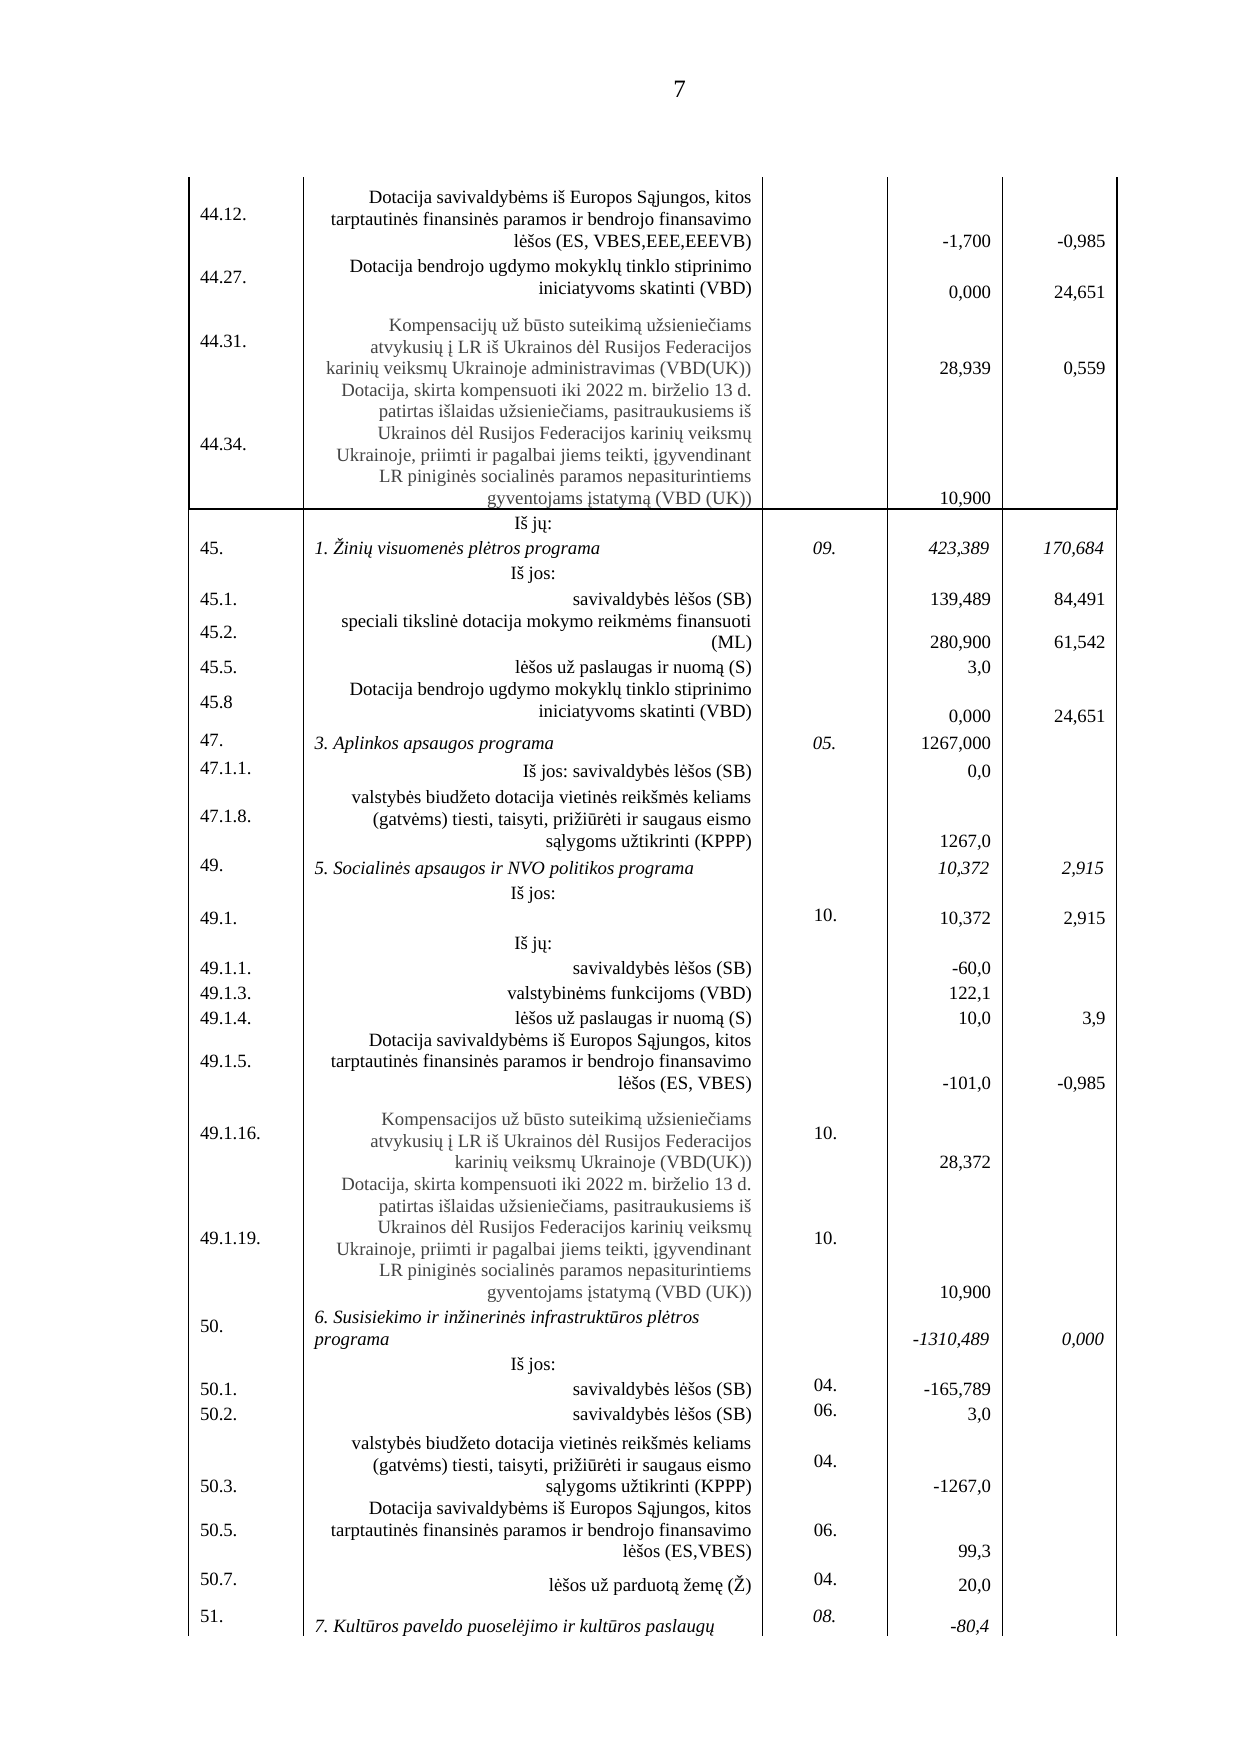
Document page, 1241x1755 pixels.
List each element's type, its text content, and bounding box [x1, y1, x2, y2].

table_cell Dotacija savivaldybėms iš Europos Sąjungos, kitos tarptautinės finansinės paramos ir bendrojo finansavimo lėšos (ES,VBES) [304, 1497, 762, 1562]
table_cell Dotacija bendrojo ugdymo mokyklų tinklo stiprinimo iniciatyvoms skatinti (VBD) [304, 678, 762, 726]
table_cell 08. [763, 1595, 887, 1636]
table_cell 10,0 [888, 1004, 1002, 1028]
table_cell [1003, 1349, 1116, 1374]
table_cell Iš jos: [304, 1349, 762, 1374]
table_cell 0,0 [888, 754, 1002, 781]
table_cell 44.34. [190, 379, 303, 508]
table_cell 2,915 [1003, 904, 1116, 928]
table_cell 0,000 [888, 678, 1002, 726]
table_cell [763, 781, 887, 851]
table_cell -101,0 [888, 1029, 1002, 1093]
table_cell 3,0 [888, 653, 1002, 678]
table_cell [888, 558, 1002, 583]
table_cell 04. [763, 1374, 887, 1399]
table_cell lėšos už paslaugas ir nuomą (S) [304, 653, 762, 678]
table_cell 44.12. [190, 177, 303, 251]
table_cell 24,651 [1003, 251, 1116, 302]
table_cell [763, 1004, 887, 1028]
table_cell lėšos už parduotą žemę (Ž) [304, 1562, 762, 1595]
table_cell Dotacija savivaldybėms iš Europos Sąjungos, kitos tarptautinės finansinės paramos ir bendrojo finansavimo lėšos (ES, VBES,EEE,EEEVB) [304, 177, 762, 251]
table_cell [189, 1349, 303, 1374]
table_cell 50.3. [189, 1424, 303, 1497]
table_cell [763, 851, 887, 878]
table_cell [1003, 379, 1116, 508]
table_cell [763, 754, 887, 781]
table_cell savivaldybės lėšos (SB) [304, 954, 762, 978]
table_cell 1267,0 [888, 781, 1002, 851]
table_cell [189, 929, 303, 953]
table_cell [1003, 1374, 1116, 1399]
table_cell [1003, 754, 1116, 781]
table_cell 28,939 [888, 302, 1002, 379]
table_cell 50. [189, 1302, 303, 1349]
table_cell 28,372 [888, 1093, 1002, 1173]
table_cell 04. [763, 1424, 887, 1497]
table_cell 06. [763, 1399, 887, 1424]
table_cell 45.5. [189, 653, 303, 678]
table_cell [1003, 1497, 1116, 1562]
table_cell [888, 879, 1002, 903]
table_cell [189, 879, 303, 903]
table_cell [763, 610, 887, 653]
table_cell [763, 302, 887, 379]
table_cell [189, 510, 303, 533]
table_cell Dotacija savivaldybėms iš Europos Sąjungos, kitos tarptautinės finansinės paramos ir bendrojo finansavimo lėšos (ES, VBES) [304, 1029, 762, 1093]
table_cell 5. Socialinės apsaugos ir NVO politikos programa [304, 851, 762, 878]
table_cell Kompensacijų už būsto suteikimą užsieniečiams atvykusių į LR iš Ukrainos dėl Rusijos Federacijos karinių veiksmų Ukrainoje administravimas (VBD(UK)) [304, 302, 762, 379]
table_cell [888, 929, 1002, 953]
table_cell 99,3 [888, 1497, 1002, 1562]
table_cell 06. [763, 1497, 887, 1562]
table_cell savivaldybės lėšos (SB) [304, 583, 762, 610]
table_cell -1267,0 [888, 1424, 1002, 1497]
table_cell 423,389 [888, 533, 1002, 558]
table_cell lėšos už paslaugas ir nuomą (S) [304, 1004, 762, 1028]
table_cell 50.2. [189, 1399, 303, 1424]
table_cell 170,684 [1003, 533, 1116, 558]
table_cell -1,700 [888, 177, 1002, 251]
table_cell 3,9 [1003, 1004, 1116, 1028]
table_cell -0,985 [1003, 1029, 1116, 1093]
table_cell 51. [189, 1595, 303, 1636]
table_cell 49.1.3. [189, 979, 303, 1003]
table_cell valstybės biudžeto dotacija vietinės reikšmės keliams (gatvėms) tiesti, taisyti, prižiūrėti ir saugaus eismo sąlygoms užtikrinti (KPPP) [304, 1424, 762, 1497]
table_cell 45.1. [189, 583, 303, 610]
table_cell 0,559 [1003, 302, 1116, 379]
table_cell valstybės biudžeto dotacija vietinės reikšmės keliams (gatvėms) tiesti, taisyti, prižiūrėti ir saugaus eismo sąlygoms užtikrinti (KPPP) [304, 781, 762, 851]
table_cell 49.1. [189, 904, 303, 928]
table_cell 10. [763, 1173, 887, 1302]
table_cell [1003, 1173, 1116, 1302]
table_cell 47. [189, 726, 303, 754]
table_cell [1003, 1399, 1116, 1424]
table_cell -60,0 [888, 954, 1002, 978]
table_cell 49.1.16. [189, 1093, 303, 1173]
table_cell [763, 510, 887, 533]
table_cell [1003, 954, 1116, 978]
table_cell 1267,000 [888, 726, 1002, 754]
table_cell Iš jos: savivaldybės lėšos (SB) [304, 754, 762, 781]
table_cell Iš jų: [304, 929, 762, 953]
table_cell Kompensacijos už būsto suteikimą užsieniečiams atvykusių į LR iš Ukrainos dėl Rusijos Federacijos karinių veiksmų Ukrainoje (VBD(UK)) [304, 1093, 762, 1173]
table_cell 10,372 [888, 851, 1002, 878]
table_cell -0,985 [1003, 177, 1116, 251]
table_cell 10,900 [888, 379, 1002, 508]
table_cell [1003, 979, 1116, 1003]
table_cell [189, 558, 303, 583]
table_cell [763, 1349, 887, 1374]
table_cell [1003, 726, 1116, 754]
table_cell 50.5. [189, 1497, 303, 1562]
table_cell 3,0 [888, 1399, 1002, 1424]
table_cell 61,542 [1003, 610, 1116, 653]
table_cell [763, 558, 887, 583]
table_cell Dotacija bendrojo ugdymo mokyklų tinklo stiprinimo iniciatyvoms skatinti (VBD) [304, 251, 762, 302]
table_cell [763, 1302, 887, 1349]
table_cell 0,000 [888, 251, 1002, 302]
table_cell [1003, 558, 1116, 583]
table_cell [763, 954, 887, 978]
table_cell 04. [763, 1562, 887, 1595]
table_cell 45. [189, 533, 303, 558]
table_cell 49.1.19. [189, 1173, 303, 1302]
table_cell 139,489 [888, 583, 1002, 610]
table_cell 49.1.4. [189, 1004, 303, 1028]
table_cell speciali tikslinė dotacija mokymo reikmėms finansuoti (ML) [304, 610, 762, 653]
table_cell 44.31. [190, 302, 303, 379]
table_cell [763, 879, 887, 903]
table_cell savivaldybės lėšos (SB) [304, 1399, 762, 1424]
table_cell [763, 929, 887, 953]
table_cell [1003, 1424, 1116, 1497]
table_cell 24,651 [1003, 678, 1116, 726]
table_cell 50.1. [189, 1374, 303, 1399]
table_cell 05. [763, 726, 887, 754]
table_cell [1003, 1093, 1116, 1173]
table_cell 45.2. [189, 610, 303, 653]
table_cell [763, 653, 887, 678]
table_cell 1. Žinių visuomenės plėtros programa [304, 533, 762, 558]
table_cell -1310,489 [888, 1302, 1002, 1349]
table_cell [888, 1349, 1002, 1374]
table_cell [763, 979, 887, 1003]
table_cell 6. Susisiekimo ir inžinerinės infrastruktūros plėtros programa [304, 1302, 762, 1349]
table_cell 10. [763, 904, 887, 928]
table_cell savivaldybės lėšos (SB) [304, 1374, 762, 1399]
table_cell 45.8 [189, 678, 303, 726]
table_cell 20,0 [888, 1562, 1002, 1595]
table_cell [763, 251, 887, 302]
table_cell [763, 678, 887, 726]
table_cell 10. [763, 1093, 887, 1173]
table_cell 49.1.5. [189, 1029, 303, 1093]
table_cell [888, 510, 1002, 533]
table_cell [1003, 1562, 1116, 1595]
table_cell [763, 379, 887, 508]
table_cell 122,1 [888, 979, 1002, 1003]
table_cell [1003, 1595, 1116, 1636]
table_cell 84,491 [1003, 583, 1116, 610]
table_cell 50.7. [189, 1562, 303, 1595]
table_cell 09. [763, 533, 887, 558]
table_cell 10,900 [888, 1173, 1002, 1302]
table_cell 47.1.1. [189, 754, 303, 781]
table_cell 49.1.1. [189, 954, 303, 978]
table_cell valstybinėms funkcijoms (VBD) [304, 979, 762, 1003]
table_cell 3. Aplinkos apsaugos programa [304, 726, 762, 754]
table_cell [763, 177, 887, 251]
table_cell [1003, 879, 1116, 903]
table_cell Iš jos: [304, 558, 762, 583]
table_cell Dotacija, skirta kompensuoti iki 2022 m. birželio 13 d. patirtas išlaidas užsieniečiams, pasitraukusiems iš Ukrainos dėl Rusijos Federacijos karinių veiksmų Ukrainoje, priimti ir pagalbai jiems teikti, įgyvendinant LR piniginės socialinės paramos nepasiturintiems gyventojams įstatymą (VBD (UK)) [304, 379, 762, 508]
table_cell Iš jų: [304, 510, 762, 533]
table_cell -80,4 [888, 1595, 1002, 1636]
table_cell 10,372 [888, 904, 1002, 928]
table_cell 280,900 [888, 610, 1002, 653]
table_cell Dotacija, skirta kompensuoti iki 2022 m. birželio 13 d. patirtas išlaidas užsieniečiams, pasitraukusiems iš Ukrainos dėl Rusijos Federacijos karinių veiksmų Ukrainoje, priimti ir pagalbai jiems teikti, įgyvendinant LR piniginės socialinės paramos nepasiturintiems gyventojams įstatymą (VBD (UK)) [304, 1173, 762, 1302]
table_cell [763, 1029, 887, 1093]
table_cell [304, 904, 762, 928]
table_cell [763, 583, 887, 610]
table_cell 2,915 [1003, 851, 1116, 878]
table_cell [1003, 781, 1116, 851]
table_cell 49. [189, 851, 303, 878]
table_cell [1003, 929, 1116, 953]
table_cell -165,789 [888, 1374, 1002, 1399]
table_cell 44.27. [190, 251, 303, 302]
table_cell [1003, 510, 1116, 533]
table_cell Iš jos: [304, 879, 762, 903]
table_cell 7. Kultūros paveldo puoselėjimo ir kultūros paslaugų [304, 1595, 762, 1636]
table_cell 0,000 [1003, 1302, 1116, 1349]
table_cell 47.1.8. [189, 781, 303, 851]
table_cell [1003, 653, 1116, 678]
